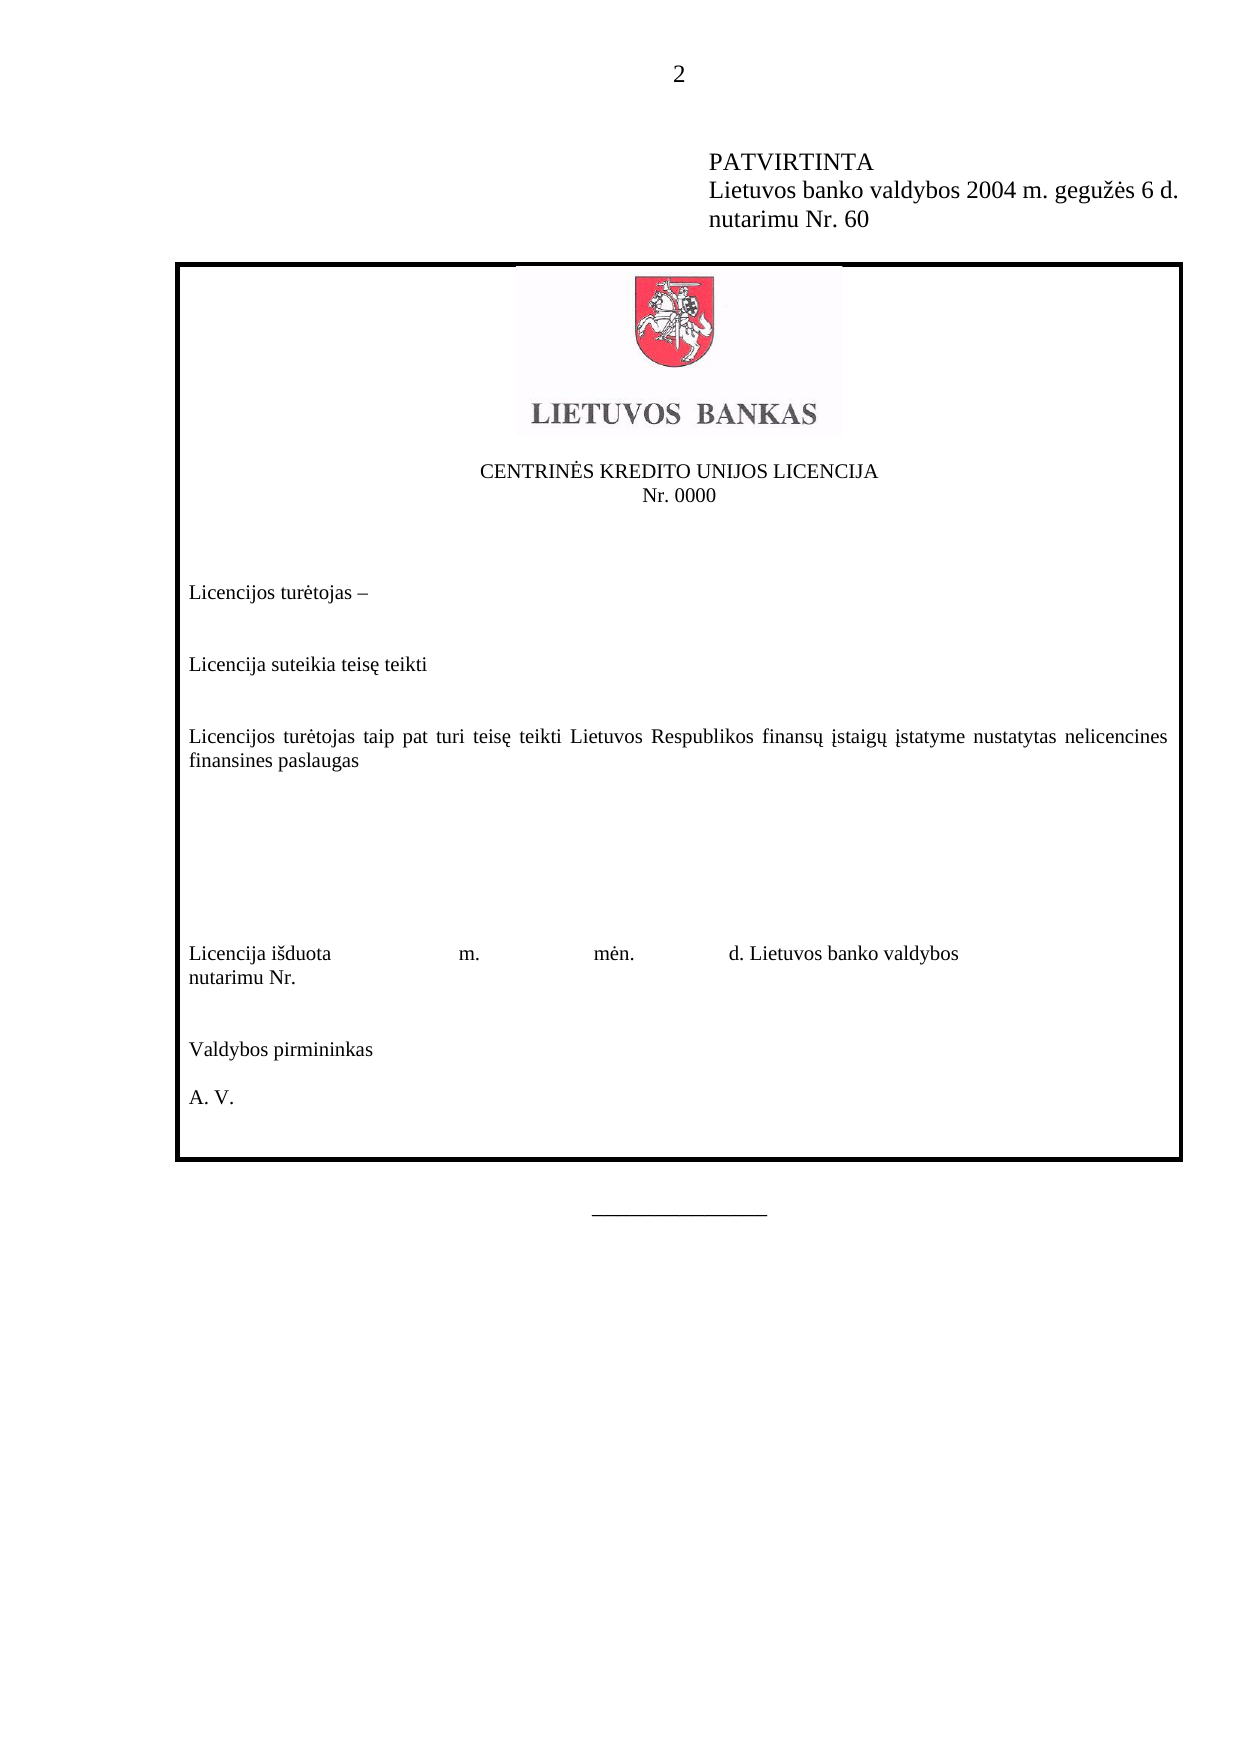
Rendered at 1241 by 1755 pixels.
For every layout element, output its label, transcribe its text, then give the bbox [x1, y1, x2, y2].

table_cell [180, 869, 1179, 892]
table_cell [180, 1013, 1179, 1037]
table_cell [180, 556, 1179, 580]
table_cell [180, 772, 1179, 796]
table_header [843, 267, 1179, 435]
table_cell [180, 989, 1179, 1013]
table_cell CENTRINĖS KREDITO UNIJOS LICENCIJA [180, 459, 1179, 483]
table_header [180, 267, 515, 435]
table_cell [180, 628, 1179, 652]
table_cell [180, 917, 1179, 941]
text PATVIRTINTA [177, 147, 1181, 176]
table_cell [180, 893, 1179, 917]
table_cell [180, 844, 1179, 868]
table_cell nutarimu Nr. [180, 965, 1179, 989]
table_cell Licencijos turėtojas taip pat turi teisę teikti Lietuvos Respublikos finansų įstaigų įstatyme nustatytas nelicencines finansines paslaugas [180, 724, 1179, 772]
table_cell Nr. 0000 [180, 484, 1179, 507]
table_cell [180, 796, 1179, 820]
table_cell [180, 435, 1179, 459]
table_cell [180, 1133, 1179, 1157]
table_cell [180, 700, 1179, 724]
table_cell Licencijos turėtojas – [180, 580, 1179, 604]
text Lietuvos banko valdybos 2004 m. gegužės 6 d. [177, 176, 1181, 204]
table_cell A. V. [180, 1085, 1179, 1109]
table_cell [180, 508, 1179, 532]
table_cell [180, 532, 1179, 556]
table_cell Valdybos pirmininkas [180, 1037, 1179, 1061]
table_cell [180, 604, 1179, 628]
table_cell [180, 1109, 1179, 1133]
table_cell Licencija išduota m. mėn. d. Lietuvos banko valdybos [180, 941, 1179, 965]
text ______________ [177, 1191, 1181, 1219]
table_cell [180, 820, 1179, 844]
text nutarimu Nr. 60 [177, 204, 1181, 233]
table_cell [180, 1061, 1179, 1085]
table_cell Licencija suteikia teisę teikti [180, 652, 1179, 700]
